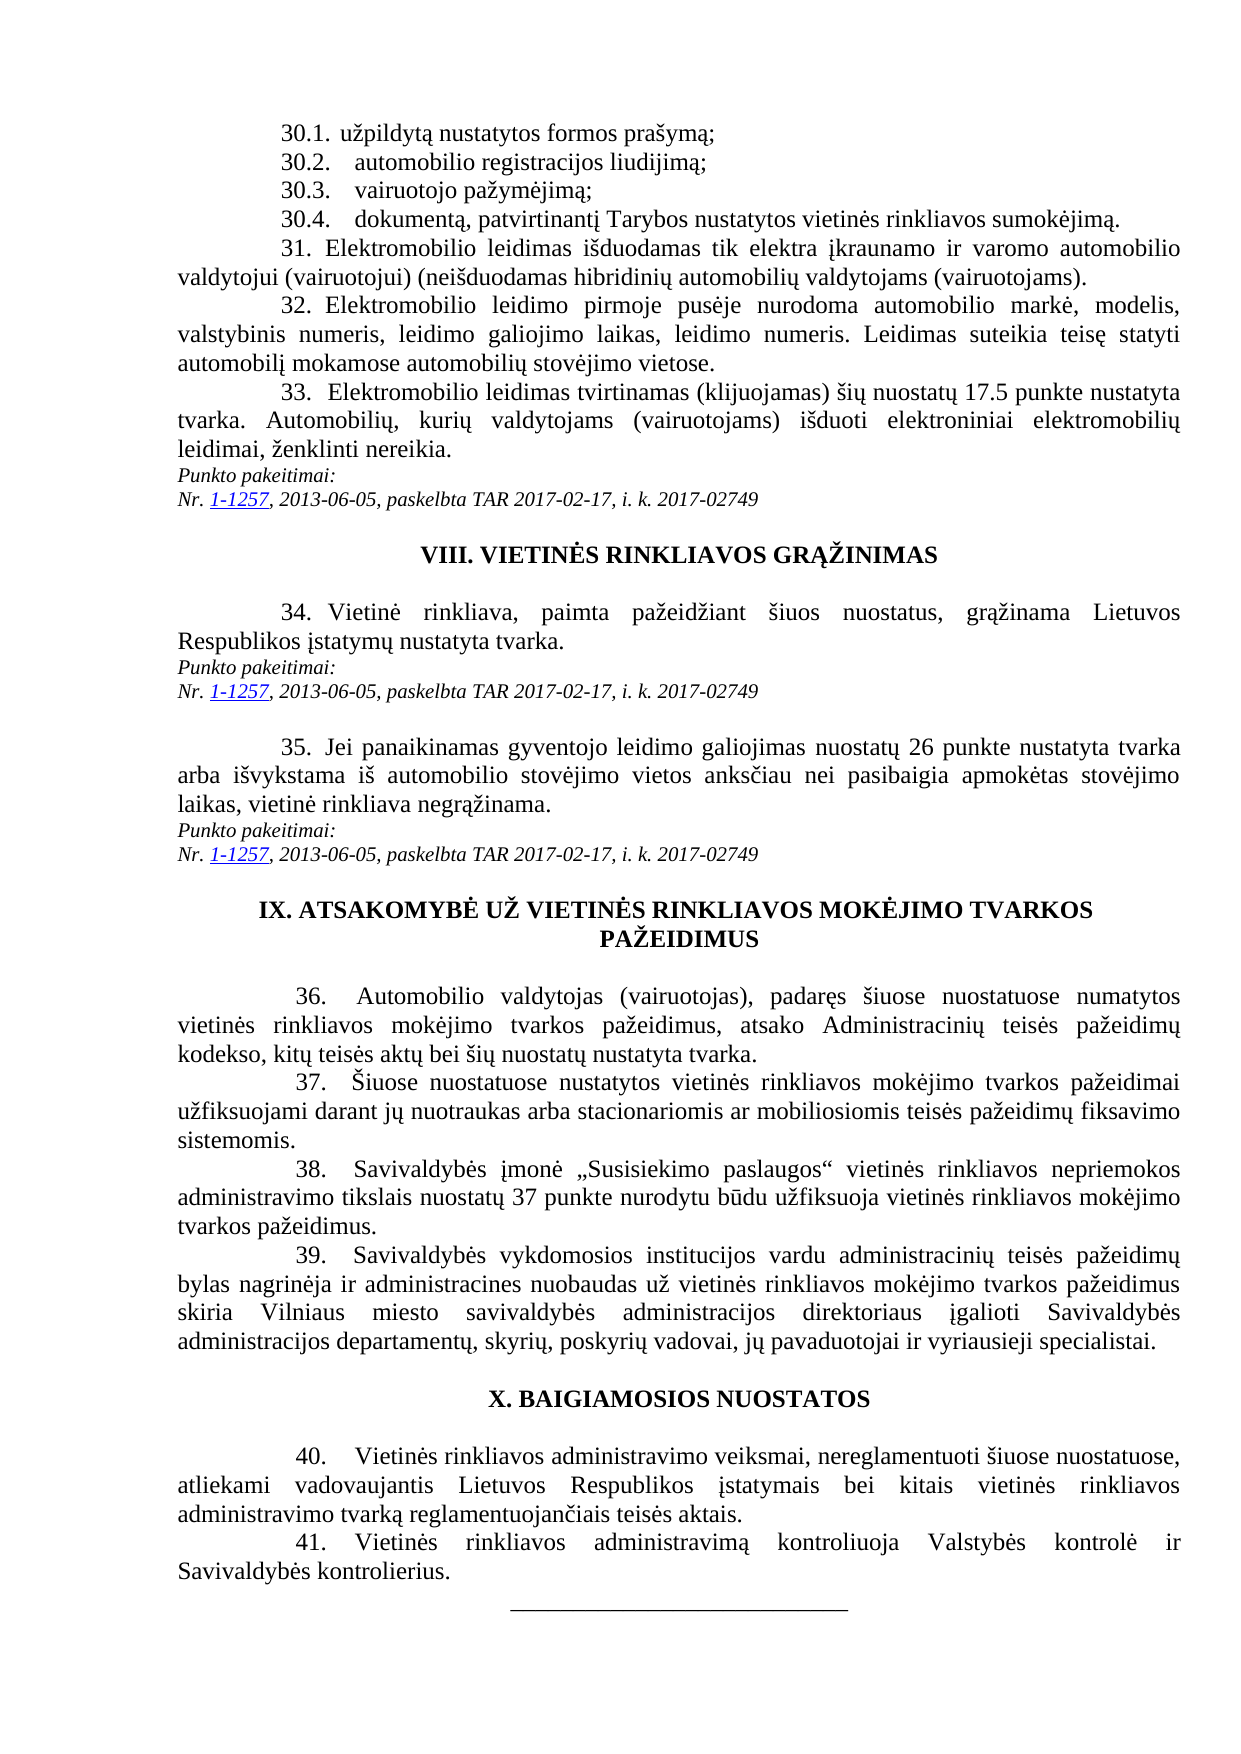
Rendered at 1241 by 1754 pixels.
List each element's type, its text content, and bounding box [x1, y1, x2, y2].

text 30.1. užpildytą nustatytos formos prašymą; [281, 118, 1181, 147]
text Nr. 1-1257, 2013-06-05, paskelbta TAR 2017-02-17, i. k. 2017-02749 [177, 487, 1181, 511]
text Punkto pakeitimai: [177, 818, 1181, 842]
text 30.2. automobilio registracijos liudijimą; [281, 147, 1181, 176]
text 40. Vietinės rinkliavos administravimo veiksmai, nereglamentuoti šiuose nuostatuose, atliekami vadovaujantis Lietuvos Respublikos įstatymais bei kitais vietinės rinkliavos administravimo tvarką reglamentuojančiais teisės aktais. [177, 1441, 1181, 1527]
text 41. Vietinės rinkliavos administravimą kontroliuoja Valstybės kontrolė ir Savivaldybės kontrolierius. [177, 1527, 1181, 1585]
text 37. Šiuose nuostatuose nustatytos vietinės rinkliavos mokėjimo tvarkos pažeidimai užfiksuojami darant jų nuotraukas arba stacionariomis ar mobiliosiomis teisės pažeidimų fiksavimo sistemomis. [177, 1067, 1181, 1154]
text PAŽEIDIMUS [177, 924, 1181, 952]
text ___________________________ [177, 1585, 1181, 1614]
text Punkto pakeitimai: [177, 655, 1181, 679]
text 33. Elektromobilio leidimas tvirtinamas (klijuojamas) šių nuostatų 17.5 punkte nustatyta tvarka. Automobilių, kurių valdytojams (vairuotojams) išduoti elektroniniai elektromobilių leidimai, ženklinti nereikia. [177, 377, 1181, 463]
text 34. Vietinė rinkliava, paimta pažeidžiant šiuos nuostatus, grąžinama Lietuvos Respublikos įstatymų nustatyta tvarka. [177, 597, 1181, 655]
text VIII. VIETINĖS RINKLIAVOS GRĄŽINIMAS [177, 540, 1181, 569]
text Nr. 1-1257, 2013-06-05, paskelbta TAR 2017-02-17, i. k. 2017-02749 [177, 842, 1181, 866]
text 36. Automobilio valdytojas (vairuotojas), padaręs šiuose nuostatuose numatytos vietinės rinkliavos mokėjimo tvarkos pažeidimus, atsako Administracinių teisės pažeidimų kodekso, kitų teisės aktų bei šių nuostatų nustatyta tvarka. [177, 981, 1181, 1067]
text 31. Elektromobilio leidimas išduodamas tik elektra įkraunamo ir varomo automobilio valdytojui (vairuotojui) (neišduodamas hibridinių automobilių valdytojams (vairuotojams). [177, 233, 1181, 291]
text 32. Elektromobilio leidimo pirmoje pusėje nurodoma automobilio markė, modelis, valstybinis numeris, leidimo galiojimo laikas, leidimo numeris. Leidimas suteikia teisę statyti automobilį mokamose automobilių stovėjimo vietose. [177, 291, 1181, 377]
text Punkto pakeitimai: [177, 463, 1181, 487]
text 30.3. vairuotojo pažymėjimą; [281, 176, 1181, 204]
text IX. ATSAKOMYBĖ UŽ VIETINĖS RINKLIAVOS MOKĖJIMO TVARKOS [177, 895, 1181, 924]
text 35. Jei panaikinamas gyventojo leidimo galiojimas nuostatų 26 punkte nustatyta tvarka arba išvykstama iš automobilio stovėjimo vietos anksčiau nei pasibaigia apmokėtas stovėjimo laikas, vietinė rinkliava negrąžinama. [177, 732, 1181, 818]
text Nr. 1-1257, 2013-06-05, paskelbta TAR 2017-02-17, i. k. 2017-02749 [177, 679, 1181, 703]
text X. BAIGIAMOSIOS NUOSTATOS [177, 1384, 1181, 1412]
text 38. Savivaldybės įmonė „Susisiekimo paslaugos“ vietinės rinkliavos nepriemokos administravimo tikslais nuostatų 37 punkte nurodytu būdu užfiksuoja vietinės rinkliavos mokėjimo tvarkos pažeidimus. [177, 1154, 1181, 1240]
text 30.4. dokumentą, patvirtinantį Tarybos nustatytos vietinės rinkliavos sumokėjimą. [281, 204, 1181, 233]
text 39. Savivaldybės vykdomosios institucijos vardu administracinių teisės pažeidimų bylas nagrinėja ir administracines nuobaudas už vietinės rinkliavos mokėjimo tvarkos pažeidimus skiria Vilniaus miesto savivaldybės administracijos direktoriaus įgalioti Savivaldybės administracijos departamentų, skyrių, poskyrių vadovai, jų pavaduotojai ir vyriausieji specialistai. [177, 1240, 1181, 1355]
